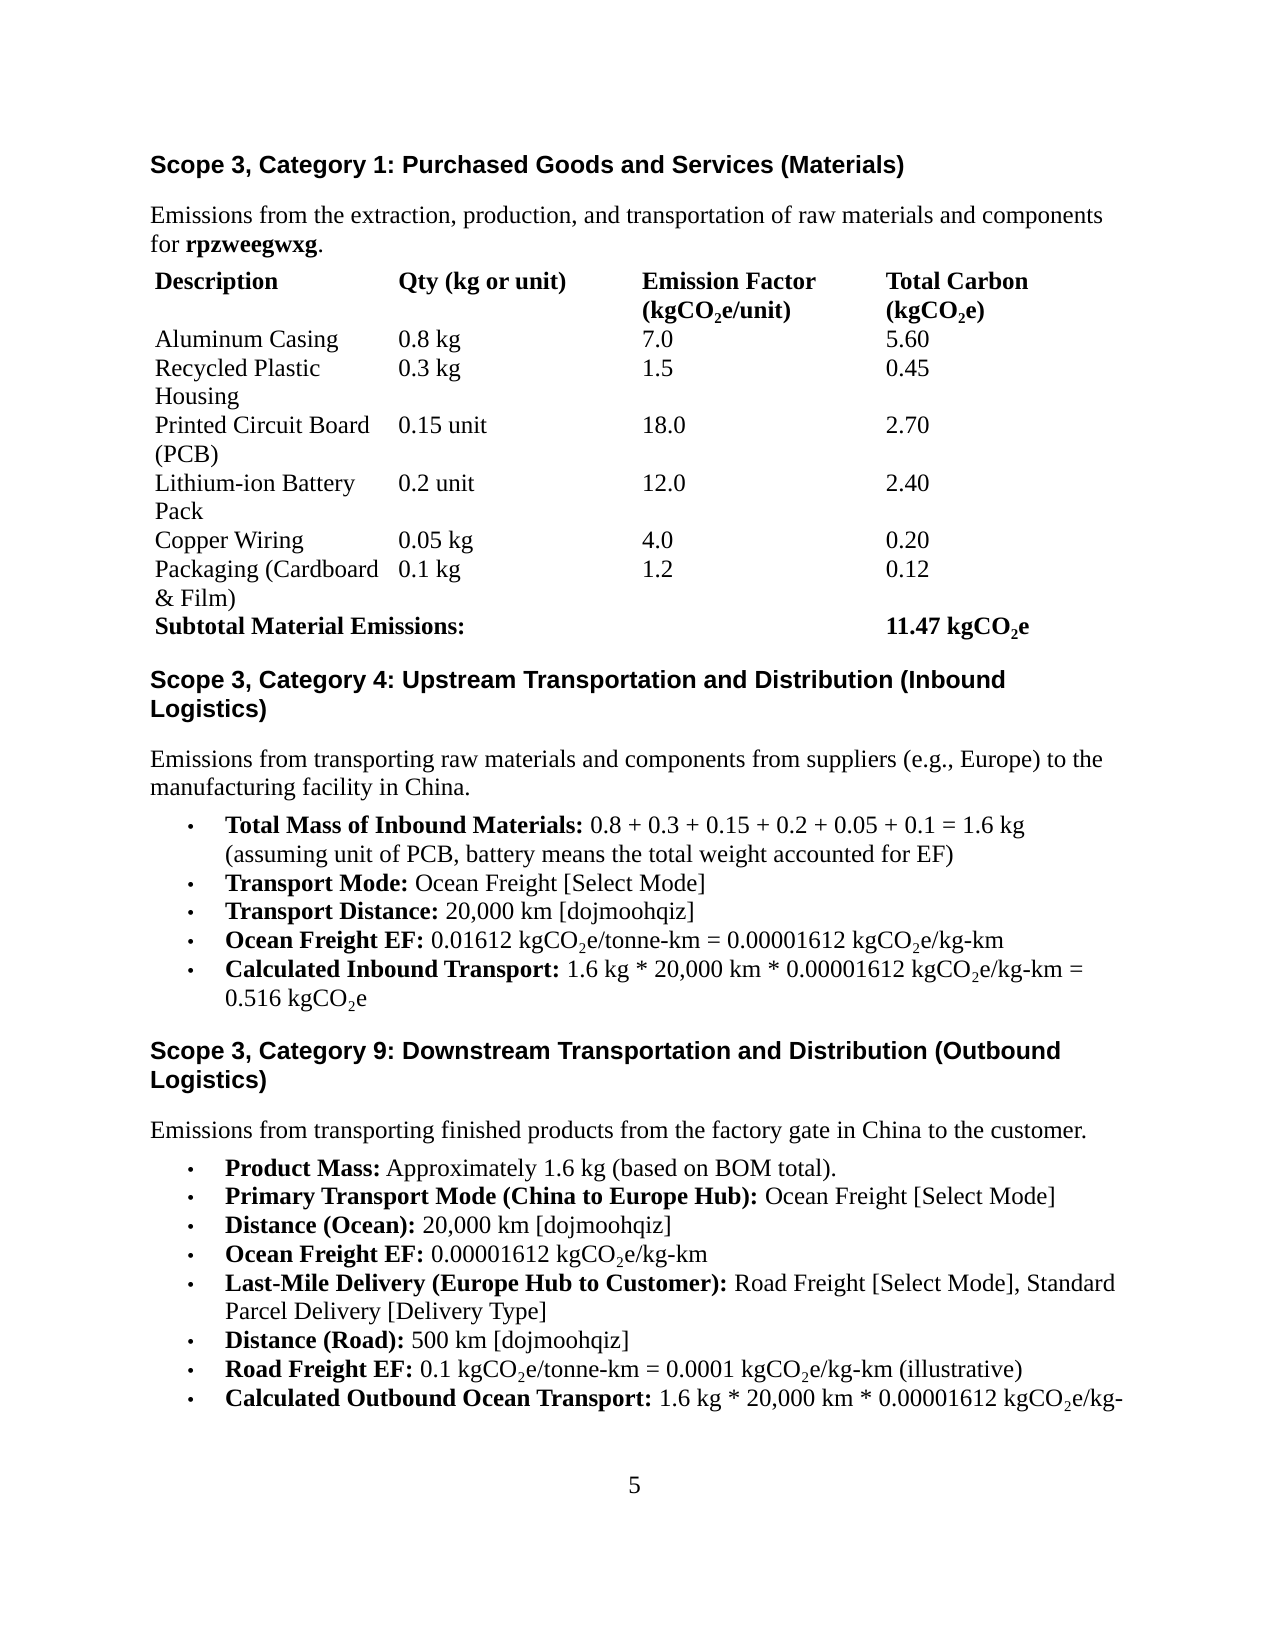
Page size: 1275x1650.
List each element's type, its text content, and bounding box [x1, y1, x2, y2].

list Product Mass: Approximately 1.6 kg (based on BOM total). [187, 1153, 1125, 1181]
table_cell 0.15 unit [394, 410, 637, 468]
table_cell 2.70 [881, 410, 1125, 468]
list Total Mass of Inbound Materials: 0.8 + 0.3 + 0.15 + 0.2 + 0.05 + 0.1 = 1.6 kg (assuming unit of PCB, battery means the total weight accounted for EF) [187, 810, 1125, 868]
table_cell 1.5 [638, 353, 881, 410]
table_cell 11.47 kgCO₂e [881, 611, 1125, 640]
table_cell 0.2 unit [394, 468, 637, 525]
table_cell Recycled Plastic Housing [150, 353, 394, 410]
table_cell 5.60 [881, 324, 1125, 353]
list Road Freight EF: 0.1 kgCO₂e/tonne-km = 0.0001 kgCO₂e/kg-km (illustrative) [187, 1354, 1125, 1383]
table_cell 2.40 [881, 468, 1125, 525]
table_cell 0.8 kg [394, 324, 637, 353]
text Emissions from the extraction, production, and transportation of raw materials and components for rpzweegwxg. [150, 200, 1125, 257]
table_cell 18.0 [638, 410, 881, 468]
list Calculated Inbound Transport: 1.6 kg * 20,000 km * 0.00001612 kgCO₂e/kg-km = 0.516 kgCO₂e [187, 954, 1125, 1011]
table_cell 0.3 kg [394, 353, 637, 410]
subtitle Scope 3, Category 4: Upstream Transportation and Distribution (Inbound Logistics) [150, 665, 1125, 722]
text Emissions from transporting raw materials and components from suppliers (e.g., Europe) to the manufacturing facility in China. [150, 744, 1125, 801]
table_header Description [150, 266, 394, 324]
text Emissions from transporting finished products from the factory gate in China to the customer. [150, 1115, 1125, 1144]
table_cell Copper Wiring [150, 525, 394, 554]
table_cell 0.05 kg [394, 525, 637, 554]
subtitle Scope 3, Category 9: Downstream Transportation and Distribution (Outbound Logistics) [150, 1036, 1125, 1093]
table_cell Lithium-ion Battery Pack [150, 468, 394, 525]
list Transport Distance: 20,000 km [dojmoohqiz] [187, 896, 1125, 925]
table_cell 4.0 [638, 525, 881, 554]
list Ocean Freight EF: 0.01612 kgCO₂e/tonne-km = 0.00001612 kgCO₂e/kg-km [187, 925, 1125, 954]
table_cell 0.20 [881, 525, 1125, 554]
table_header Total Carbon (kgCO₂e) [881, 266, 1125, 324]
subtitle Scope 3, Category 1: Purchased Goods and Services (Materials) [150, 150, 1125, 178]
table_header Emission Factor (kgCO₂e/unit) [638, 266, 881, 324]
table_header Qty (kg or unit) [394, 266, 637, 324]
list Calculated Outbound Ocean Transport: 1.6 kg * 20,000 km * 0.00001612 kgCO₂e/kg- [187, 1383, 1125, 1411]
list Distance (Road): 500 km [dojmoohqiz] [187, 1325, 1125, 1354]
table_cell 12.0 [638, 468, 881, 525]
table_cell Subtotal Material Emissions: [150, 611, 881, 640]
table_cell Aluminum Casing [150, 324, 394, 353]
list Transport Mode: Ocean Freight [Select Mode] [187, 868, 1125, 896]
table_cell Printed Circuit Board (PCB) [150, 410, 394, 468]
list Distance (Ocean): 20,000 km [dojmoohqiz] [187, 1210, 1125, 1239]
table_cell 7.0 [638, 324, 881, 353]
table_cell 0.45 [881, 353, 1125, 410]
list Primary Transport Mode (China to Europe Hub): Ocean Freight [Select Mode] [187, 1181, 1125, 1210]
table_cell 0.12 [881, 554, 1125, 611]
list Last-Mile Delivery (Europe Hub to Customer): Road Freight [Select Mode], Standard Parcel Delivery [Delivery Type] [187, 1268, 1125, 1325]
table_cell Packaging (Cardboard & Film) [150, 554, 394, 611]
table_cell 0.1 kg [394, 554, 637, 611]
list Ocean Freight EF: 0.00001612 kgCO₂e/kg-km [187, 1239, 1125, 1268]
table_cell 1.2 [638, 554, 881, 611]
